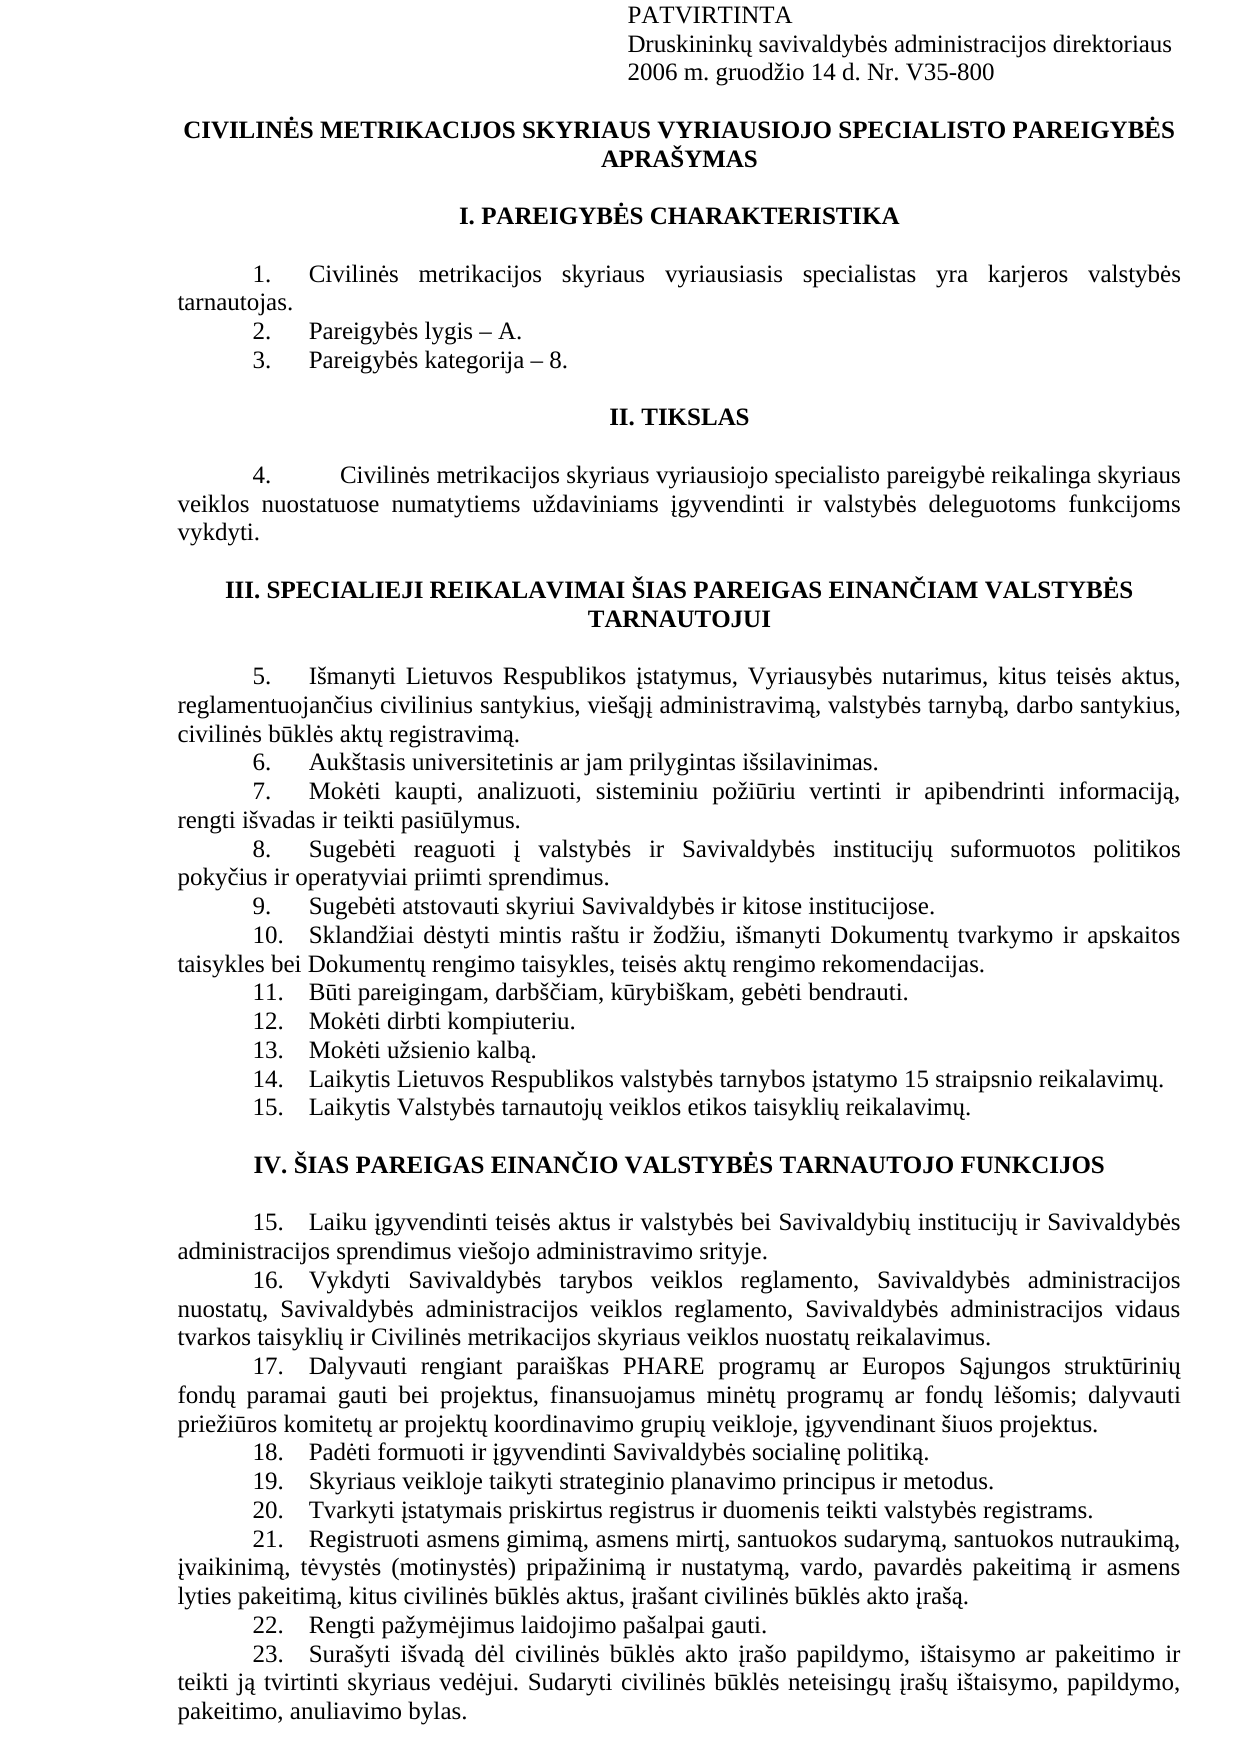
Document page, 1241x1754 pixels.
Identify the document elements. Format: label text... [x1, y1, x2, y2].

text 6. Aukštasis universitetinis ar jam prilygintas išsilavinimas. [177, 747, 1181, 776]
text I. PAREIGYBĖS CHARAKTERISTIKA [177, 201, 1181, 230]
text 3. Pareigybės kategorija – 8. [177, 345, 1181, 374]
text 20. Tvarkyti įstatymais priskirtus registrus ir duomenis teikti valstybės registrams. [177, 1495, 1181, 1524]
text 2. Pareigybės lygis – A. [177, 316, 1181, 345]
text II. TIKSLAS [177, 402, 1181, 431]
text CIVILINĖS METRIKACIJOS SKYRIAUS VYRIAUSIOJO SPECIALISTO PAREIGYBĖS APRAŠYMAS [177, 115, 1181, 172]
text 1. Civilinės metrikacijos skyriaus vyriausiasis specialistas yra karjeros valstybės tarnautojas. [177, 259, 1181, 316]
text IV. ŠIAS PAREIGAS EINANČIO VALSTYBĖS TARNAUTOJO FUNKCIJOS [177, 1150, 1181, 1179]
text 9. Sugebėti atstovauti skyriui Savivaldybės ir kitose institucijose. [177, 891, 1181, 920]
text 19. Skyriaus veikloje taikyti strateginio planavimo principus ir metodus. [177, 1466, 1181, 1495]
text 11. Būti pareigingam, darbščiam, kūrybiškam, gebėti bendrauti. [177, 977, 1181, 1006]
text 18. Padėti formuoti ir įgyvendinti Savivaldybės socialinę politiką. [177, 1437, 1181, 1466]
text 5. Išmanyti Lietuvos Respublikos įstatymus, Vyriausybės nutarimus, kitus teisės aktus, reglamentuojančius civilinius santykius, viešąjį administravimą, valstybės tarnybą, darbo santykius, civilinės būklės aktų registravimą. [177, 661, 1181, 747]
text 4. Civilinės metrikacijos skyriaus vyriausiojo specialisto pareigybė reikalinga skyriaus veiklos nuostatuose numatytiems uždaviniams įgyvendinti ir valstybės deleguotoms funkcijoms vykdyti. [177, 460, 1181, 546]
text 17. Dalyvauti rengiant paraiškas PHARE programų ar Europos Sąjungos struktūrinių fondų paramai gauti bei projektus, finansuojamus minėtų programų ar fondų lėšomis; dalyvauti priežiūros komitetų ar projektų koordinavimo grupių veikloje, įgyvendinant šiuos projektus. [177, 1351, 1181, 1437]
text PATVIRTINTA [627, 0, 1181, 29]
text 21. Registruoti asmens gimimą, asmens mirtį, santuokos sudarymą, santuokos nutraukimą, įvaikinimą, tėvystės (motinystės) pripažinimą ir nustatymą, vardo, pavardės pakeitimą ir asmens lyties pakeitimą, kitus civilinės būklės aktus, įrašant civilinės būklės akto įrašą. [177, 1524, 1181, 1610]
text 23. Surašyti išvadą dėl civilinės būklės akto įrašo papildymo, ištaisymo ar pakeitimo ir teikti ją tvirtinti skyriaus vedėjui. Sudaryti civilinės būklės neteisingų įrašų ištaisymo, papildymo, pakeitimo, anuliavimo bylas. [177, 1639, 1181, 1725]
text 13. Mokėti užsienio kalbą. [177, 1035, 1181, 1064]
text III. SPECIALIEJI REIKALAVIMAI ŠIAS PAREIGAS EINANČIAM VALSTYBĖS TARNAUTOJUI [177, 575, 1181, 632]
text 22. Rengti pažymėjimus laidojimo pašalpai gauti. [177, 1610, 1181, 1639]
text 8. Sugebėti reaguoti į valstybės ir Savivaldybės institucijų suformuotos politikos pokyčius ir operatyviai priimti sprendimus. [177, 834, 1181, 891]
text Druskininkų savivaldybės administracijos direktoriaus [627, 29, 1181, 57]
text 16. Vykdyti Savivaldybės tarybos veiklos reglamento, Savivaldybės administracijos nuostatų, Savivaldybės administracijos veiklos reglamento, Savivaldybės administracijos vidaus tvarkos taisyklių ir Civilinės metrikacijos skyriaus veiklos nuostatų reikalavimus. [177, 1265, 1181, 1351]
text 2006 m. gruodžio 14 d. Nr. V35-800 [627, 57, 1181, 86]
text 15. Laiku įgyvendinti teisės aktus ir valstybės bei Savivaldybių institucijų ir Savivaldybės administracijos sprendimus viešojo administravimo srityje. [177, 1207, 1181, 1265]
text 7. Mokėti kaupti, analizuoti, sisteminiu požiūriu vertinti ir apibendrinti informaciją, rengti išvadas ir teikti pasiūlymus. [177, 776, 1181, 834]
text 12. Mokėti dirbti kompiuteriu. [177, 1006, 1181, 1035]
text 14. Laikytis Lietuvos Respublikos valstybės tarnybos įstatymo 15 straipsnio reikalavimų. [177, 1064, 1181, 1092]
text 10. Sklandžiai dėstyti mintis raštu ir žodžiu, išmanyti Dokumentų tvarkymo ir apskaitos taisykles bei Dokumentų rengimo taisykles, teisės aktų rengimo rekomendacijas. [177, 920, 1181, 977]
text 15. Laikytis Valstybės tarnautojų veiklos etikos taisyklių reikalavimų. [177, 1092, 1181, 1121]
